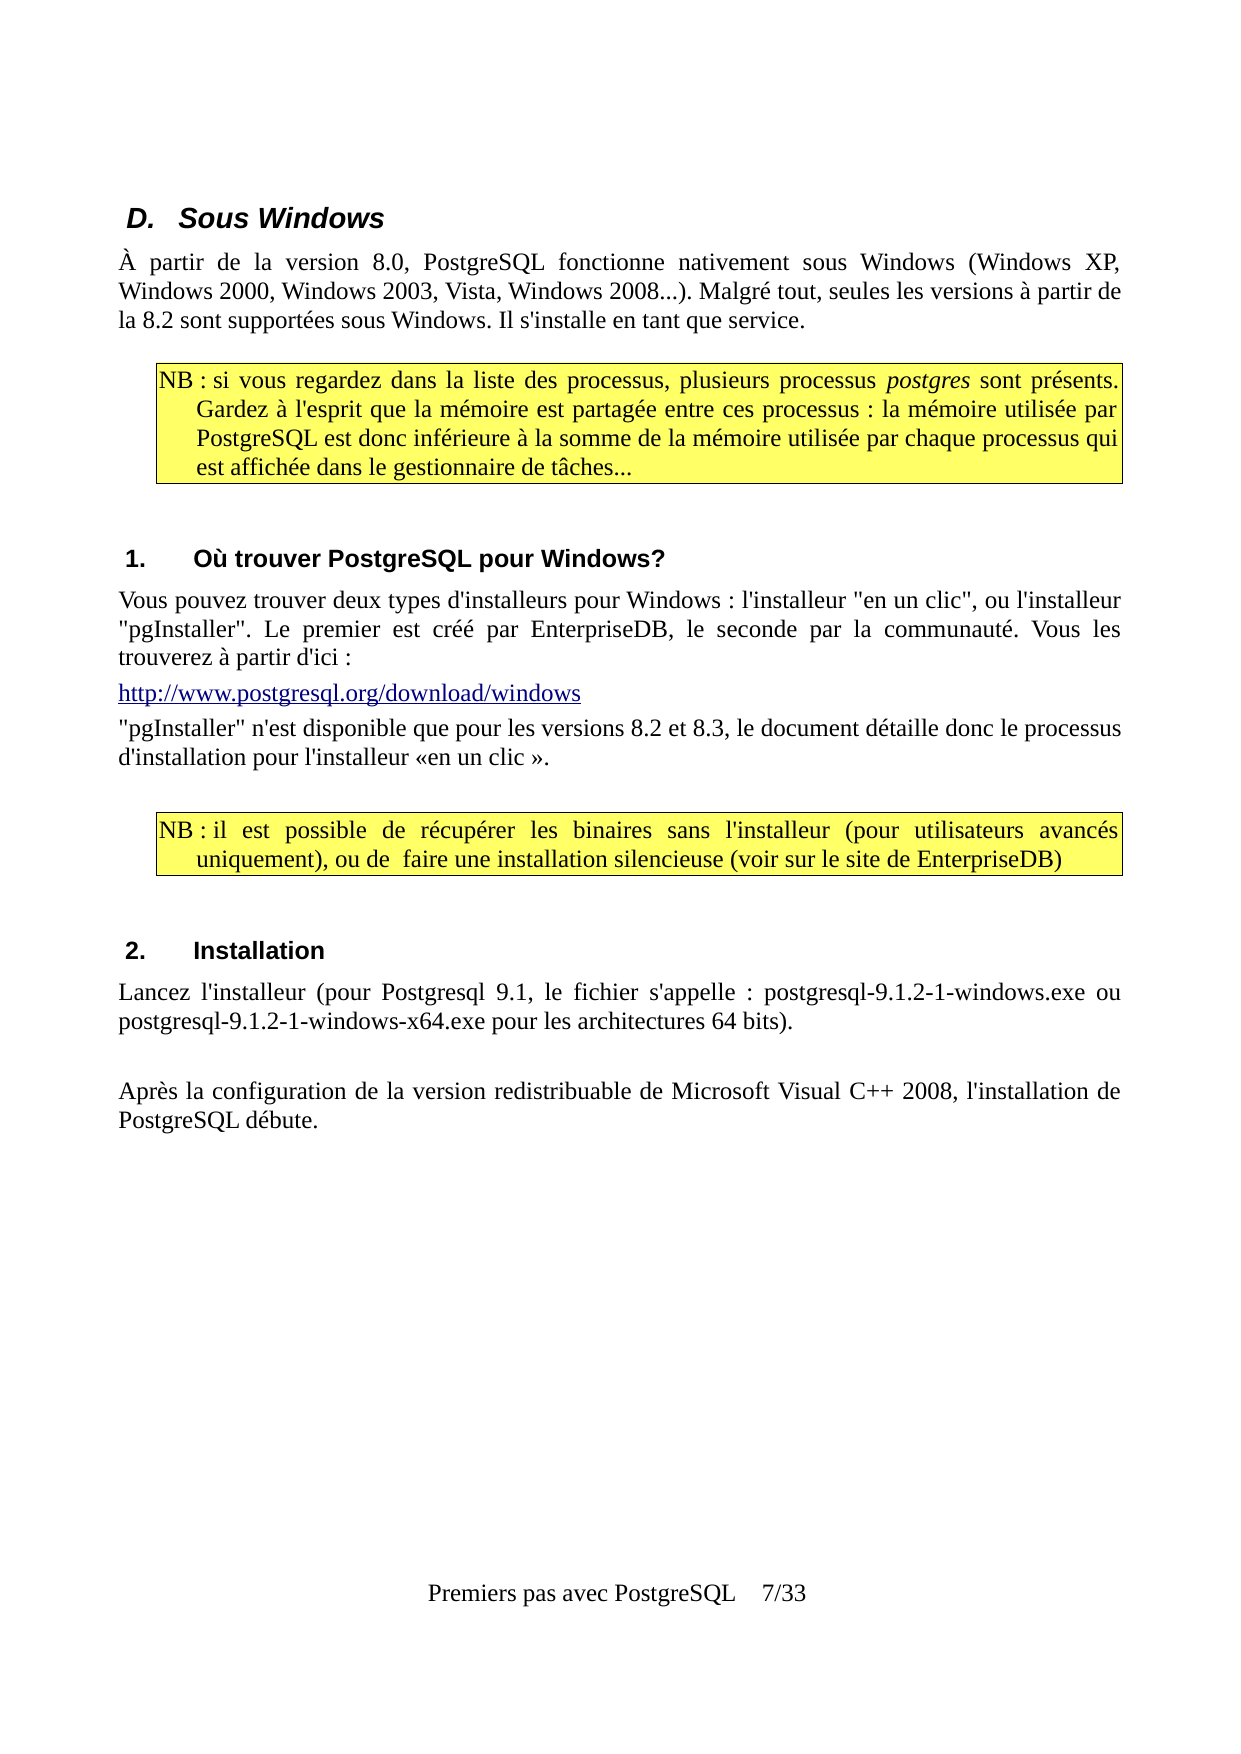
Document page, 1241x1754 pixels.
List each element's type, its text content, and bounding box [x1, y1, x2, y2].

list il est possible de récupérer les binaires sans l'installeur (pour utilisateurs avancés uniquement), ou de faire une installation silencieuse (voir sur le site de EnterpriseDB) [157, 813, 1122, 875]
text Lancez l'installeur (pour Postgresql 9.1, le fichier s'appelle : postgresql-9.1.2-1-windows.exe ou postgresql-9.1.2-1-windows-x64.exe pour les architectures 64 bits). [118, 977, 1122, 1034]
subtitle Installation [118, 936, 1122, 964]
text Vous pouvez trouver deux types d'installeurs pour Windows : l'installeur "en un clic", ou l'installeur "pgInstaller". Le premier est créé par EnterpriseDB, le seconde par la communauté. Vous les trouverez à partir d'ici : [118, 585, 1122, 671]
subtitle Sous Windows [118, 201, 1122, 235]
text À partir de la version 8.0, PostgreSQL fonctionne nativement sous Windows (Windows XP, Windows 2000, Windows 2003, Vista, Windows 2008...). Malgré tout, seules les versions à partir de la 8.2 sont supportées sous Windows. Il s'installe en tant que service. [118, 247, 1122, 334]
text "pgInstaller" n'est disponible que pour les versions 8.2 et 8.3, le document détaille donc le processus d'installation pour l'installeur «en un clic ». [118, 713, 1122, 770]
list si vous regardez dans la liste des processus, plusieurs processus postgres sont présents. Gardez à l'esprit que la mémoire est partagée entre ces processus : la mémoire utilisée par PostgreSQL est donc inférieure à la somme de la mémoire utilisée par chaque processus qui est affichée dans le gestionnaire de tâches... [157, 364, 1122, 483]
subtitle Où trouver PostgreSQL pour Windows? [118, 544, 1122, 572]
text http://www.postgresql.org/download/windows [118, 678, 1122, 706]
text Après la configuration de la version redistribuable de Microsoft Visual C++ 2008, l'installation de PostgreSQL débute. [118, 1076, 1122, 1134]
